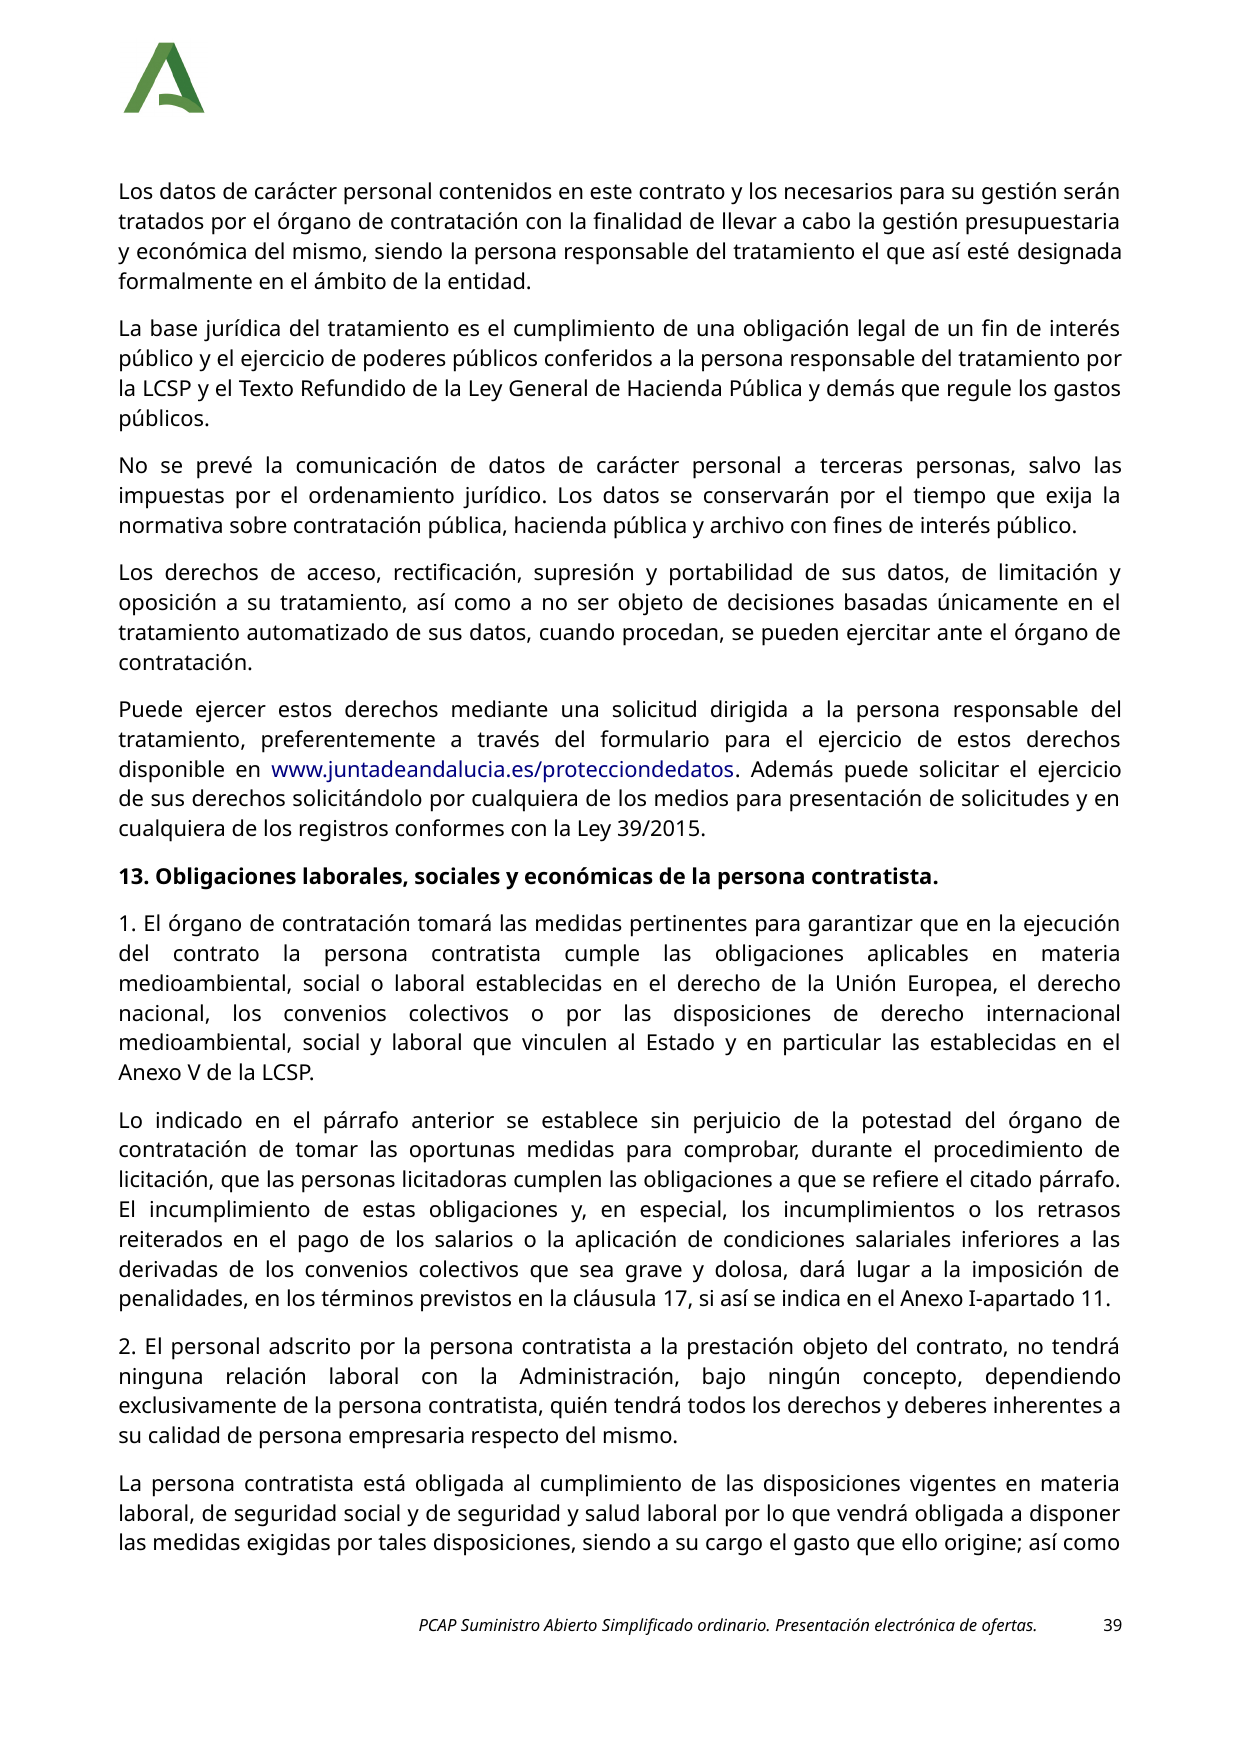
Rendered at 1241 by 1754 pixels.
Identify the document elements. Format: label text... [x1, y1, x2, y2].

picture [119, 38, 209, 117]
text Lo indicado en el párrafo anterior se establece sin perjuicio de la potestad del órgano de contratación de tomar las oportunas medidas para comprobar, durante el procedimiento de licitación, que las personas licitadoras cumplen las obligaciones a que se refiere el citado párrafo. El incumplimiento de estas obligaciones y, en especial, los incumplimientos o los retrasos reiterados en el pago de los salarios o la aplicación de condiciones salariales inferiores a las derivadas de los convenios colectivos que sea grave y dolosa, dará lugar a la imposición de penalidades, en los términos previstos en la cláusula 17, si así se indica en el Anexo I-apartado 11. [118, 1105, 1122, 1313]
text Los datos de carácter personal contenidos en este contrato y los necesarios para su gestión serán tratados por el órgano de contratación con la finalidad de llevar a cabo la gestión presupuestaria y económica del mismo, siendo la persona responsable del tratamiento el que así esté designada formalmente en el ámbito de la entidad. [118, 176, 1122, 296]
text No se prevé la comunicación de datos de carácter personal a terceras personas, salvo las impuestas por el ordenamiento jurídico. Los datos se conservarán por el tiempo que exija la normativa sobre contratación pública, hacienda pública y archivo con fines de interés público. [118, 450, 1122, 539]
text La base jurídica del tratamiento es el cumplimiento de una obligación legal de un fin de interés público y el ejercicio de poderes públicos conferidos a la persona responsable del tratamiento por la LCSP y el Texto Refundido de la Ley General de Hacienda Pública y demás que regule los gastos públicos. [118, 313, 1122, 432]
text Puede ejercer estos derechos mediante una solicitud dirigida a la persona responsable del tratamiento, preferentemente a través del formulario para el ejercicio de estos derechos disponible en www.juntadeandalucia.es/protecciondedatos. Además puede solicitar el ejercicio de sus derechos solicitándolo por cualquiera de los medios para presentación de solicitudes y en cualquiera de los registros conformes con la Ley 39/2015. [118, 694, 1122, 843]
text 2. El personal adscrito por la persona contratista a la prestación objeto del contrato, no tendrá ninguna relación laboral con la Administración, bajo ningún concepto, dependiendo exclusivamente de la persona contratista, quién tendrá todos los derechos y deberes inherentes a su calidad de persona empresaria respecto del mismo. [118, 1331, 1122, 1450]
subtitle 13. Obligaciones laborales, sociales y económicas de la persona contratista. [118, 861, 1122, 891]
text La persona contratista está obligada al cumplimiento de las disposiciones vigentes en materia laboral, de seguridad social y de seguridad y salud laboral por lo que vendrá obligada a disponer las medidas exigidas por tales disposiciones, siendo a su cargo el gasto que ello origine; así como [118, 1468, 1122, 1557]
text 1. El órgano de contratación tomará las medidas pertinentes para garantizar que en la ejecución del contrato la persona contratista cumple las obligaciones aplicables en materia medioambiental, social o laboral establecidas en el derecho de la Unión Europea, el derecho nacional, los convenios colectivos o por las disposiciones de derecho internacional medioambiental, social y laboral que vinculen al Estado y en particular las establecidas en el Anexo V de la LCSP. [118, 908, 1122, 1087]
text Los derechos de acceso, rectificación, supresión y portabilidad de sus datos, de limitación y oposición a su tratamiento, así como a no ser objeto de decisiones basadas únicamente en el tratamiento automatizado de sus datos, cuando procedan, se pueden ejercitar ante el órgano de contratación. [118, 557, 1122, 676]
